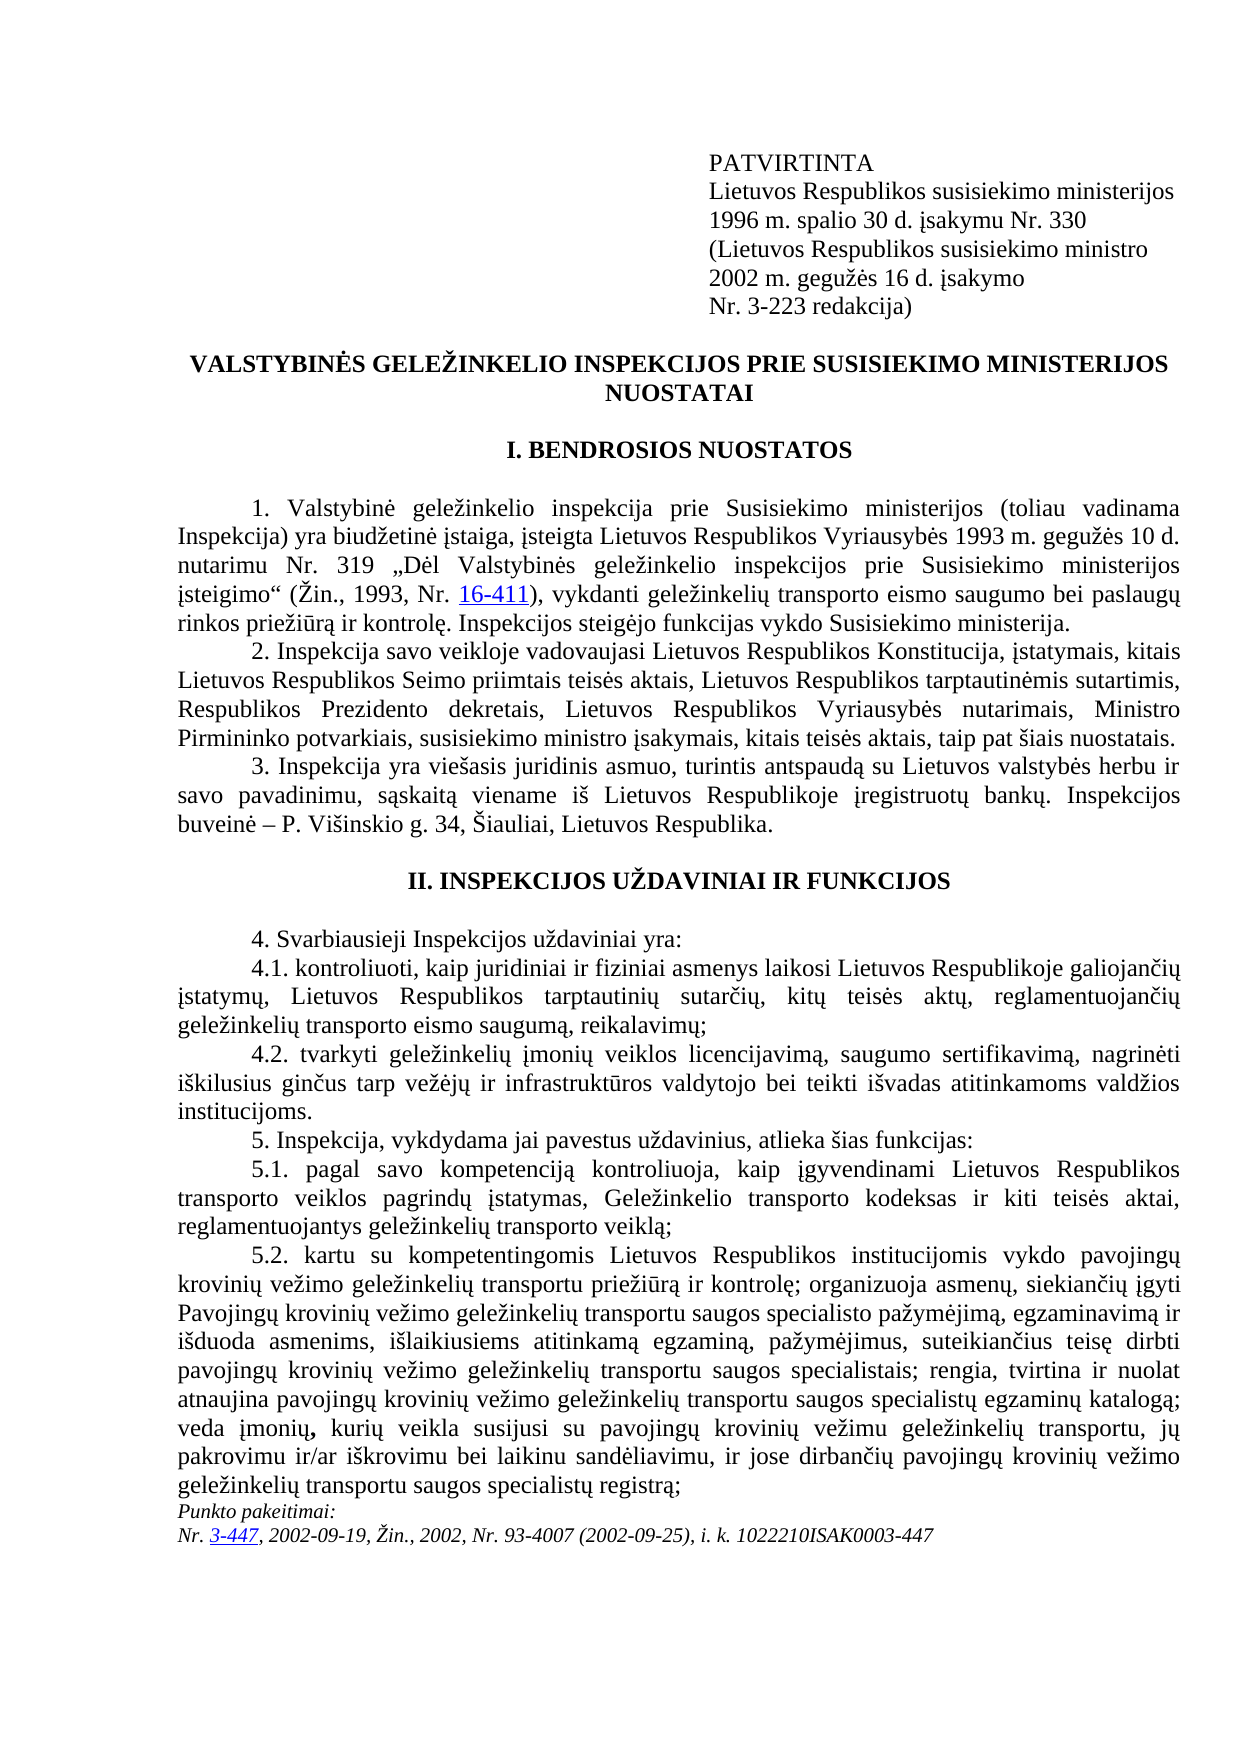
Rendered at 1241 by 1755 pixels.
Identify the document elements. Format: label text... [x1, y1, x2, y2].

text (Lietuvos Respublikos susisiekimo ministro [177, 234, 1181, 263]
text Nr. 3-447, 2002-09-19, Žin., 2002, Nr. 93-4007 (2002-09-25), i. k. 1022210ISAK0003-447 [177, 1523, 1181, 1547]
text 2. Inspekcija savo veikloje vadovaujasi Lietuvos Respublikos Konstitucija, įstatymais, kitais Lietuvos Respublikos Seimo priimtais teisės aktais, Lietuvos Respublikos tarptautinėmis sutartimis, Respublikos Prezidento dekretais, Lietuvos Respublikos Vyriausybės nutarimais, Ministro Pirmininko potvarkiais, susisiekimo ministro įsakymais, kitais teisės aktais, taip pat šiais nuostatais. [177, 636, 1181, 751]
text II. INSPEKCIJOS UŽDAVINIAI IR FUNKCIJOS [177, 866, 1181, 895]
text 4.1. kontroliuoti, kaip juridiniai ir fiziniai asmenys laikosi Lietuvos Respublikoje galiojančių įstatymų, Lietuvos Respublikos tarptautinių sutarčių, kitų teisės aktų, reglamentuojančių geležinkelių transporto eismo saugumą, reikalavimų; [177, 953, 1181, 1039]
text 1. Valstybinė geležinkelio inspekcija prie Susisiekimo ministerijos (toliau vadinama Inspekcija) yra biudžetinė įstaiga, įsteigta Lietuvos Respublikos Vyriausybės 1993 m. gegužės 10 d. nutarimu Nr. 319 „Dėl Valstybinės geležinkelio inspekcijos prie Susisiekimo ministerijos įsteigimo“ (Žin., 1993, Nr. 16-411), vykdanti geležinkelių transporto eismo saugumo bei paslaugų rinkos priežiūrą ir kontrolę. Inspekcijos steigėjo funkcijas vykdo Susisiekimo ministerija. [177, 493, 1181, 636]
text Nr. 3-223 redakcija) [177, 291, 1181, 320]
text VALSTYBINĖS GELEŽINKELIO INSPEKCIJOS PRIE SUSISIEKIMO MINISTERIJOS NUOSTATAI [177, 349, 1181, 406]
text 3. Inspekcija yra viešasis juridinis asmuo, turintis antspaudą su Lietuvos valstybės herbu ir savo pavadinimu, sąskaitą viename iš Lietuvos Respublikoje įregistruotų bankų. Inspekcijos buveinė – P. Višinskio g. 34, Šiauliai, Lietuvos Respublika. [177, 751, 1181, 838]
text I. BENDROSIOS NUOSTATOS [177, 435, 1181, 464]
text 1996 m. spalio 30 d. įsakymu Nr. 330 [177, 205, 1181, 234]
text 5.1. pagal savo kompetenciją kontroliuoja, kaip įgyvendinami Lietuvos Respublikos transporto veiklos pagrindų įstatymas, Geležinkelio transporto kodeksas ir kiti teisės aktai, reglamentuojantys geležinkelių transporto veiklą; [177, 1154, 1181, 1240]
text 4. Svarbiausieji Inspekcijos uždaviniai yra: [177, 924, 1181, 953]
text 4.2. tvarkyti geležinkelių įmonių veiklos licencijavimą, saugumo sertifikavimą, nagrinėti iškilusius ginčus tarp vežėjų ir infrastruktūros valdytojo bei teikti išvadas atitinkamoms valdžios institucijoms. [177, 1039, 1181, 1125]
text 2002 m. gegužės 16 d. įsakymo [177, 263, 1181, 291]
text PATVIRTINTA [177, 148, 1181, 176]
text Lietuvos Respublikos susisiekimo ministerijos [177, 176, 1181, 205]
text 5.2. kartu su kompetentingomis Lietuvos Respublikos institucijomis vykdo pavojingų krovinių vežimo geležinkelių transportu priežiūrą ir kontrolę; organizuoja asmenų, siekiančių įgyti Pavojingų krovinių vežimo geležinkelių transportu saugos specialisto pažymėjimą, egzaminavimą ir išduoda asmenims, išlaikiusiems atitinkamą egzaminą, pažymėjimus, suteikiančius teisę dirbti pavojingų krovinių vežimo geležinkelių transportu saugos specialistais; rengia, tvirtina ir nuolat atnaujina pavojingų krovinių vežimo geležinkelių transportu saugos specialistų egzaminų katalogą; veda įmonių, kurių veikla susijusi su pavojingų krovinių vežimu geležinkelių transportu, jų pakrovimu ir/ar iškrovimu bei laikinu sandėliavimu, ir jose dirbančių pavojingų krovinių vežimo geležinkelių transportu saugos specialistų registrą; [177, 1240, 1181, 1499]
text Punkto pakeitimai: [177, 1499, 1181, 1523]
text 5. Inspekcija, vykdydama jai pavestus uždavinius, atlieka šias funkcijas: [177, 1125, 1181, 1154]
